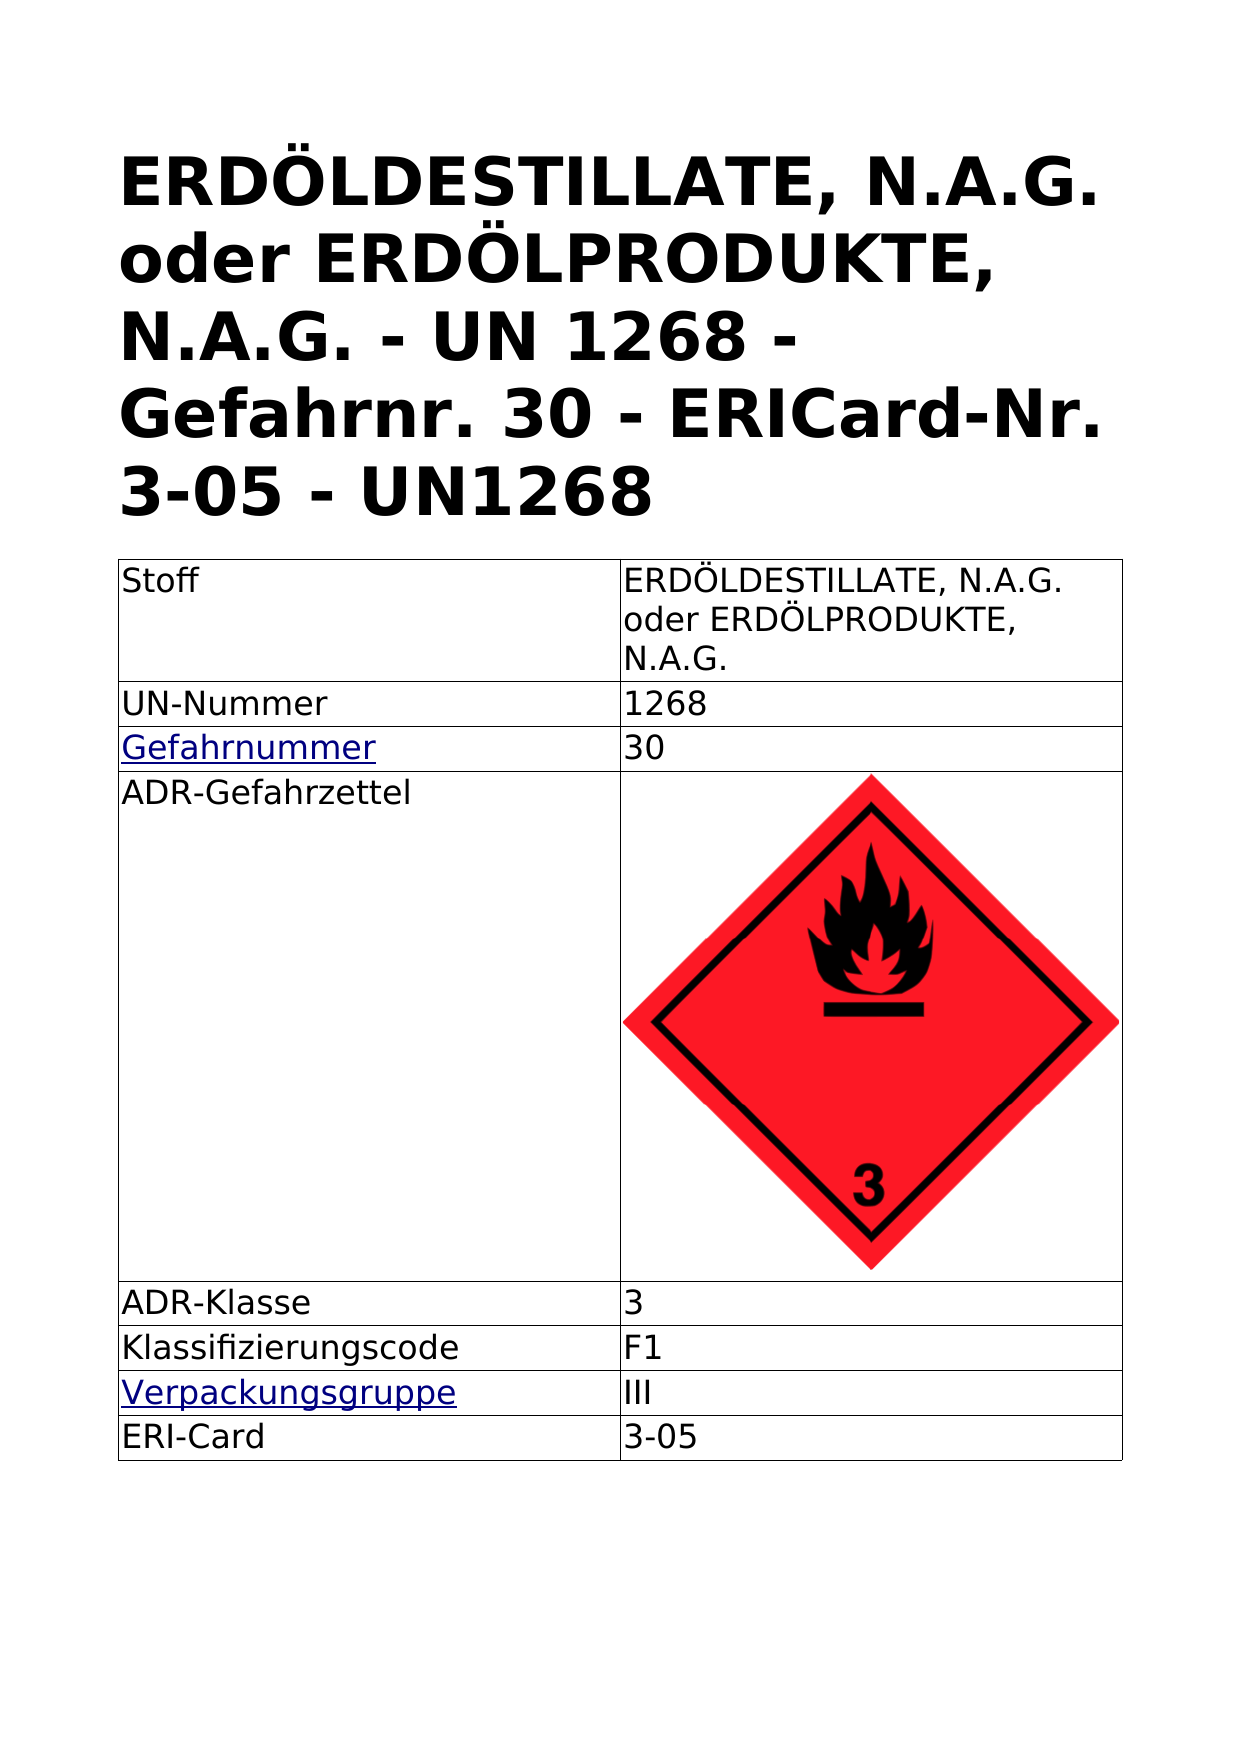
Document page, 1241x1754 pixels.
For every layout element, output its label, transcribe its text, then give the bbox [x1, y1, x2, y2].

subtitle ERDÖLDESTILLATE, N.A.G. oder ERDÖLPRODUKTE, N.A.G. - UN 1268 - Gefahrnr. 30 - ERICard-Nr. 3-05 - UN1268 [118, 143, 1122, 531]
table_cell 1268 [621, 682, 1122, 726]
table_cell III [621, 1371, 1122, 1415]
table_cell ADR-Gefahrzettel [119, 772, 620, 1281]
table_header Stoff [119, 560, 620, 681]
table_cell Gefahrnummer [119, 727, 620, 771]
table_cell ERI-Card [119, 1416, 620, 1460]
table_cell UN-Nummer [119, 682, 620, 726]
table_cell F1 [621, 1326, 1122, 1370]
table_cell 3-05 [621, 1416, 1122, 1460]
table_cell Verpackungsgruppe [119, 1371, 620, 1415]
table_header ERDÖLDESTILLATE, N.A.G. oder ERDÖLPRODUKTE, N.A.G. [621, 560, 1122, 681]
picture [622, 773, 1120, 1270]
table_cell Klassifizierungscode [119, 1326, 620, 1370]
table_cell [621, 772, 1122, 1281]
table_cell 30 [621, 727, 1122, 771]
table_cell 3 [621, 1282, 1122, 1325]
table_cell ADR-Klasse [119, 1282, 620, 1325]
